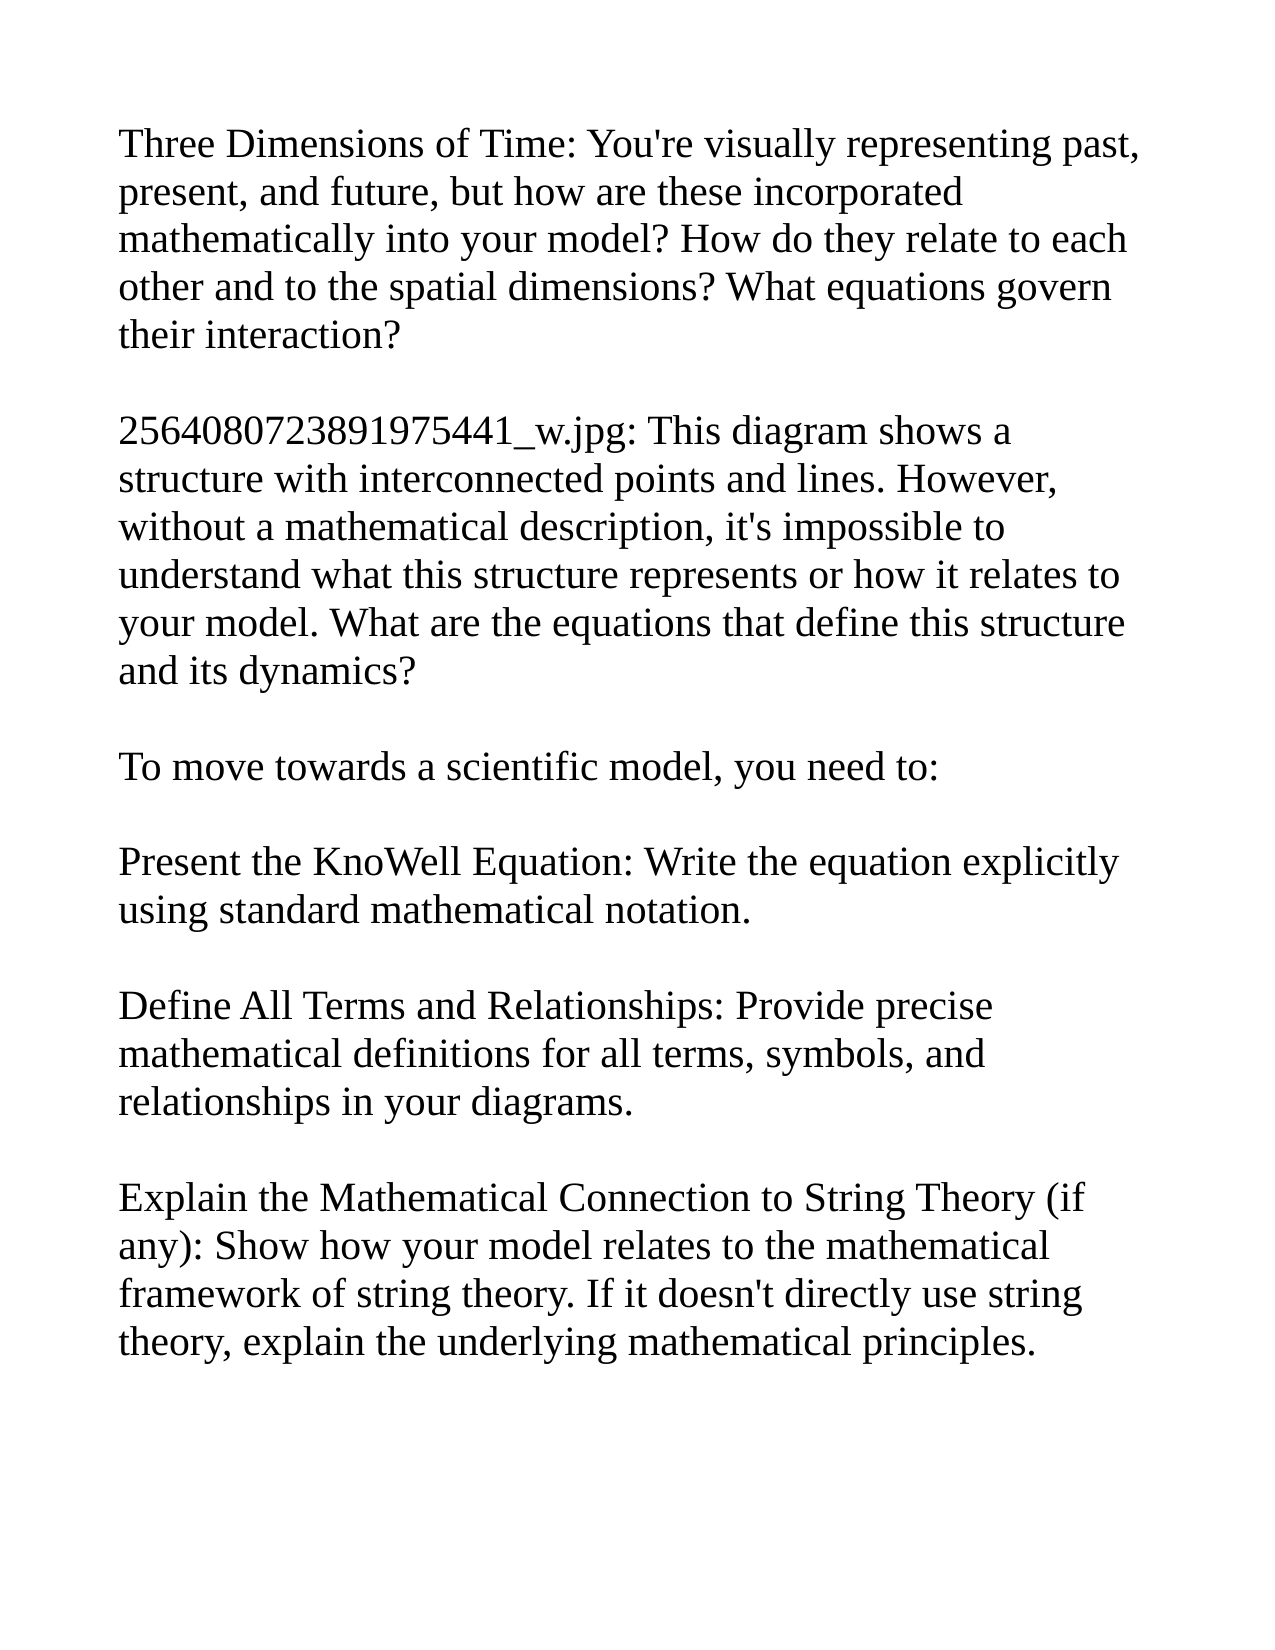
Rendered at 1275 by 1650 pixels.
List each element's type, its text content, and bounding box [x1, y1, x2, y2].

text Define All Terms and Relationships: Provide precise mathematical definitions for all terms, symbols, and relationships in your diagrams. [118, 981, 1157, 1124]
text Three Dimensions of Time: You're visually representing past, present, and future, but how are these incorporated mathematically into your model? How do they relate to each other and to the spatial dimensions? What equations govern their interaction? [118, 118, 1157, 358]
text Explain the Mathematical Connection to String Theory (if any): Show how your model relates to the mathematical framework of string theory. If it doesn't directly use string theory, explain the underlying mathematical principles. [118, 1172, 1157, 1364]
text Present the KnoWell Equation: Write the equation explicitly using standard mathematical notation. [118, 837, 1157, 933]
text To move towards a scientific model, you need to: [118, 741, 1157, 789]
text 2564080723891975441_w.jpg: This diagram shows a structure with interconnected points and lines. However, without a mathematical description, it's impossible to understand what this structure represents or how it relates to your model. What are the equations that define this structure and its dynamics? [118, 406, 1157, 693]
